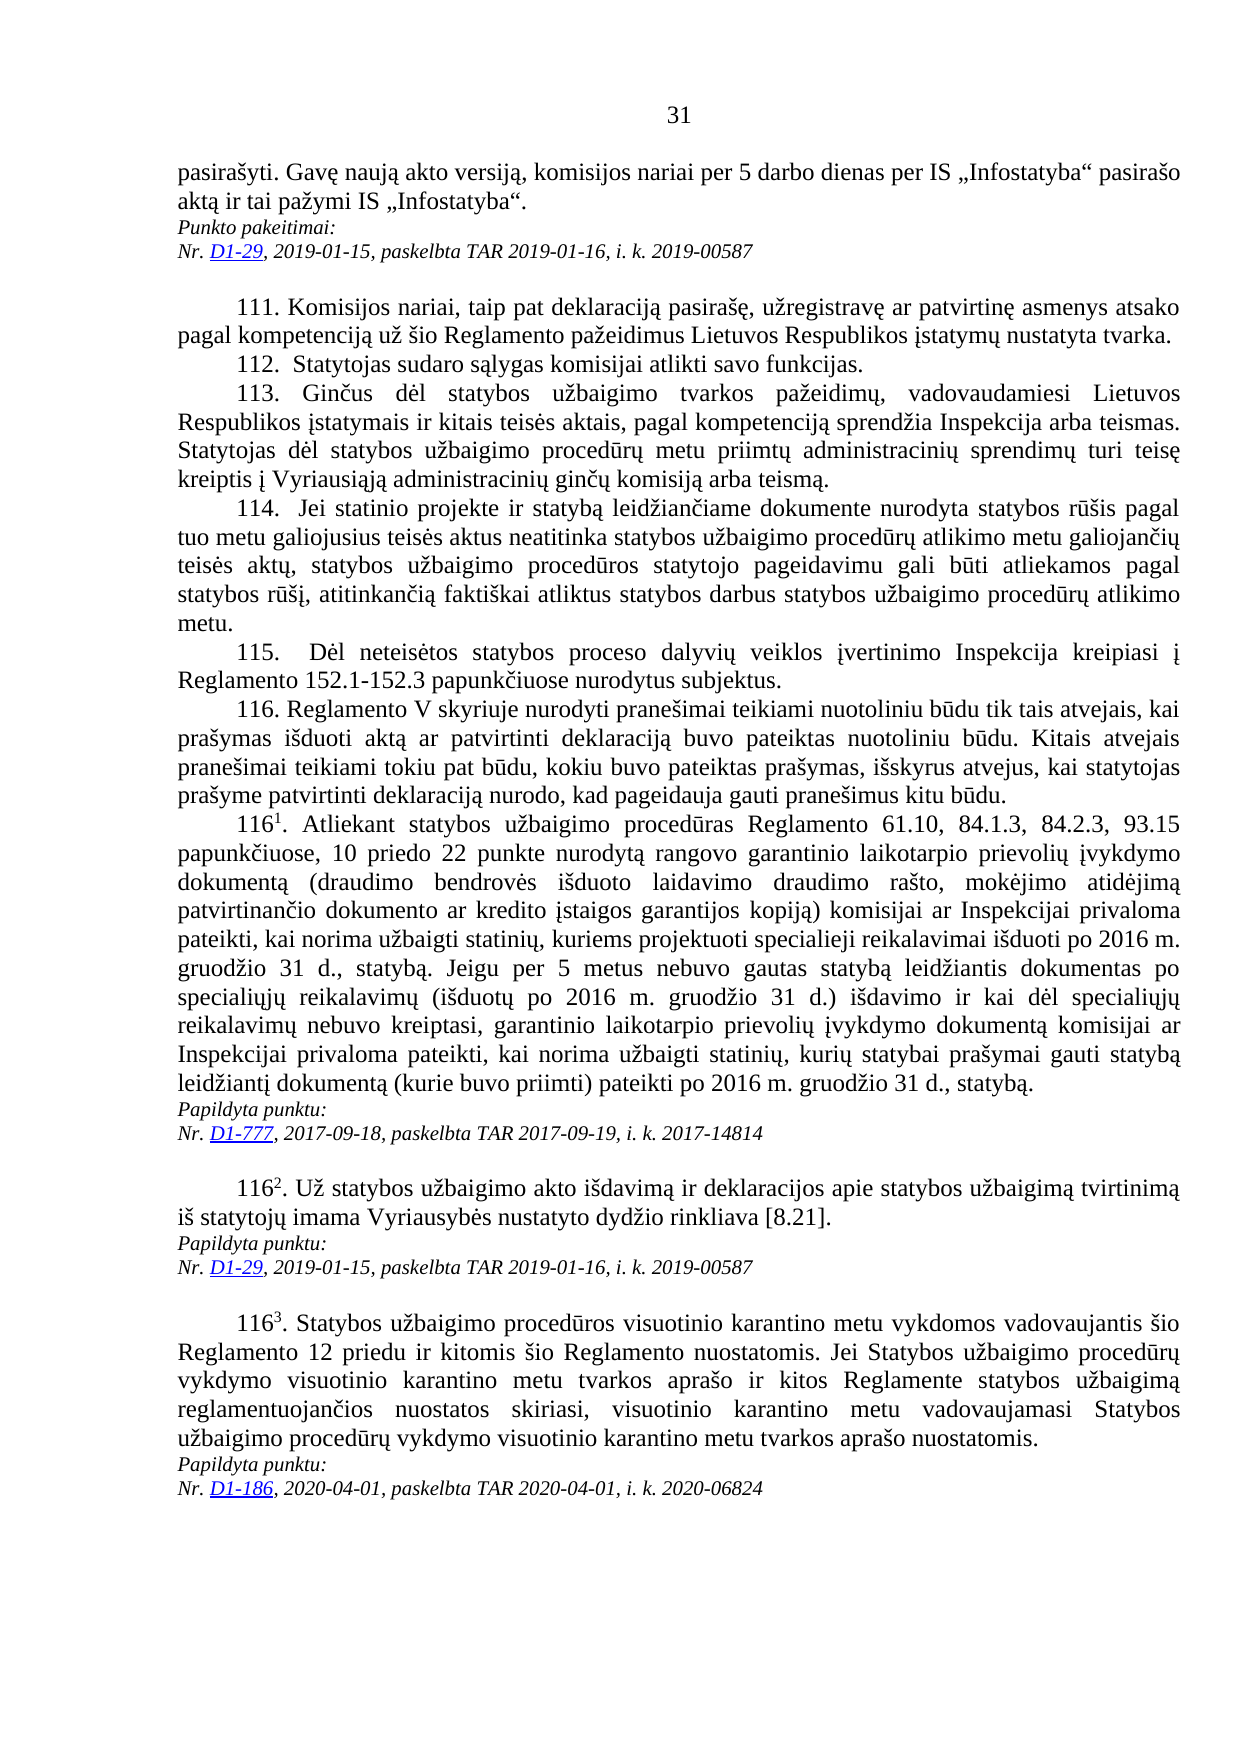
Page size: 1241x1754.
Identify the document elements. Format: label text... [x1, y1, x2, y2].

text Nr. D1-777, 2017-09-18, paskelbta TAR 2017-09-19, i. k. 2017-14814 [177, 1121, 1181, 1145]
text Nr. D1-29, 2019-01-15, paskelbta TAR 2019-01-16, i. k. 2019-00587 [177, 239, 1181, 263]
text pasirašyti. Gavę naują akto versiją, komisijos nariai per 5 darbo dienas per IS „Infostatyba“ pasirašo aktą ir tai pažymi IS „Infostatyba“. [177, 157, 1181, 215]
text 116. Reglamento V skyriuje nurodyti pranešimai teikiami nuotoliniu būdu tik tais atvejais, kai prašymas išduoti aktą ar patvirtinti deklaraciją buvo pateiktas nuotoliniu būdu. Kitais atvejais pranešimai teikiami tokiu pat būdu, kokiu buvo pateiktas prašymas, išskyrus atvejus, kai statytojas prašyme patvirtinti deklaraciją nurodo, kad pageidauja gauti pranešimus kitu būdu. [177, 694, 1181, 809]
text Nr. D1-186, 2020-04-01, paskelbta TAR 2020-04-01, i. k. 2020-06824 [177, 1476, 1181, 1500]
text 115. Dėl neteisėtos statybos proceso dalyvių veiklos įvertinimo Inspekcija kreipiasi į Reglamento 152.1-152.3 papunkčiuose nurodytus subjektus. [177, 637, 1181, 694]
text Nr. D1-29, 2019-01-15, paskelbta TAR 2019-01-16, i. k. 2019-00587 [177, 1255, 1181, 1279]
text 113. Ginčus dėl statybos užbaigimo tvarkos pažeidimų, vadovaudamiesi Lietuvos Respublikos įstatymais ir kitais teisės aktais, pagal kompetenciją sprendžia Inspekcija arba teismas. Statytojas dėl statybos užbaigimo procedūrų metu priimtų administracinių sprendimų turi teisę kreiptis į Vyriausiąją administracinių ginčų komisiją arba teismą. [177, 378, 1181, 493]
text 1161. Atliekant statybos užbaigimo procedūras Reglamento 61.10, 84.1.3, 84.2.3, 93.15 papunkčiuose, 10 priedo 22 punkte nurodytą rangovo garantinio laikotarpio prievolių įvykdymo dokumentą (draudimo bendrovės išduoto laidavimo draudimo rašto, mokėjimo atidėjimą patvirtinančio dokumento ar kredito įstaigos garantijos kopiją) komisijai ar Inspekcijai privaloma pateikti, kai norima užbaigti statinių, kuriems projektuoti specialieji reikalavimai išduoti po 2016 m. gruodžio 31 d., statybą. Jeigu per 5 metus nebuvo gautas statybą leidžiantis dokumentas po specialiųjų reikalavimų (išduotų po 2016 m. gruodžio 31 d.) išdavimo ir kai dėl specialiųjų reikalavimų nebuvo kreiptasi, garantinio laikotarpio prievolių įvykdymo dokumentą komisijai ar Inspekcijai privaloma pateikti, kai norima užbaigti statinių, kurių statybai prašymai gauti statybą leidžiantį dokumentą (kurie buvo priimti) pateikti po 2016 m. gruodžio 31 d., statybą. [177, 809, 1181, 1097]
text 1163. Statybos užbaigimo procedūros visuotinio karantino metu vykdomos vadovaujantis šio Reglamento 12 priedu ir kitomis šio Reglamento nuostatomis. Jei Statybos užbaigimo procedūrų vykdymo visuotinio karantino metu tvarkos aprašo ir kitos Reglamente statybos užbaigimą reglamentuojančios nuostatos skiriasi, visuotinio karantino metu vadovaujamasi Statybos užbaigimo procedūrų vykdymo visuotinio karantino metu tvarkos aprašo nuostatomis. [177, 1308, 1181, 1452]
text 112. Statytojas sudaro sąlygas komisijai atlikti savo funkcijas. [177, 349, 1181, 378]
text Punkto pakeitimai: [177, 215, 1181, 239]
text Papildyta punktu: [177, 1231, 1181, 1255]
text Papildyta punktu: [177, 1452, 1181, 1476]
text 1162. Už statybos užbaigimo akto išdavimą ir deklaracijos apie statybos užbaigimą tvirtinimą iš statytojų imama Vyriausybės nustatyto dydžio rinkliava [8.21]. [177, 1173, 1181, 1231]
text 114. Jei statinio projekte ir statybą leidžiančiame dokumente nurodyta statybos rūšis pagal tuo metu galiojusius teisės aktus neatitinka statybos užbaigimo procedūrų atlikimo metu galiojančių teisės aktų, statybos užbaigimo procedūros statytojo pageidavimu gali būti atliekamos pagal statybos rūšį, atitinkančią faktiškai atliktus statybos darbus statybos užbaigimo procedūrų atlikimo metu. [177, 493, 1181, 637]
text Papildyta punktu: [177, 1097, 1181, 1121]
text 111. Komisijos nariai, taip pat deklaraciją pasirašę, užregistravę ar patvirtinę asmenys atsako pagal kompetenciją už šio Reglamento pažeidimus Lietuvos Respublikos įstatymų nustatyta tvarka. [177, 292, 1181, 349]
